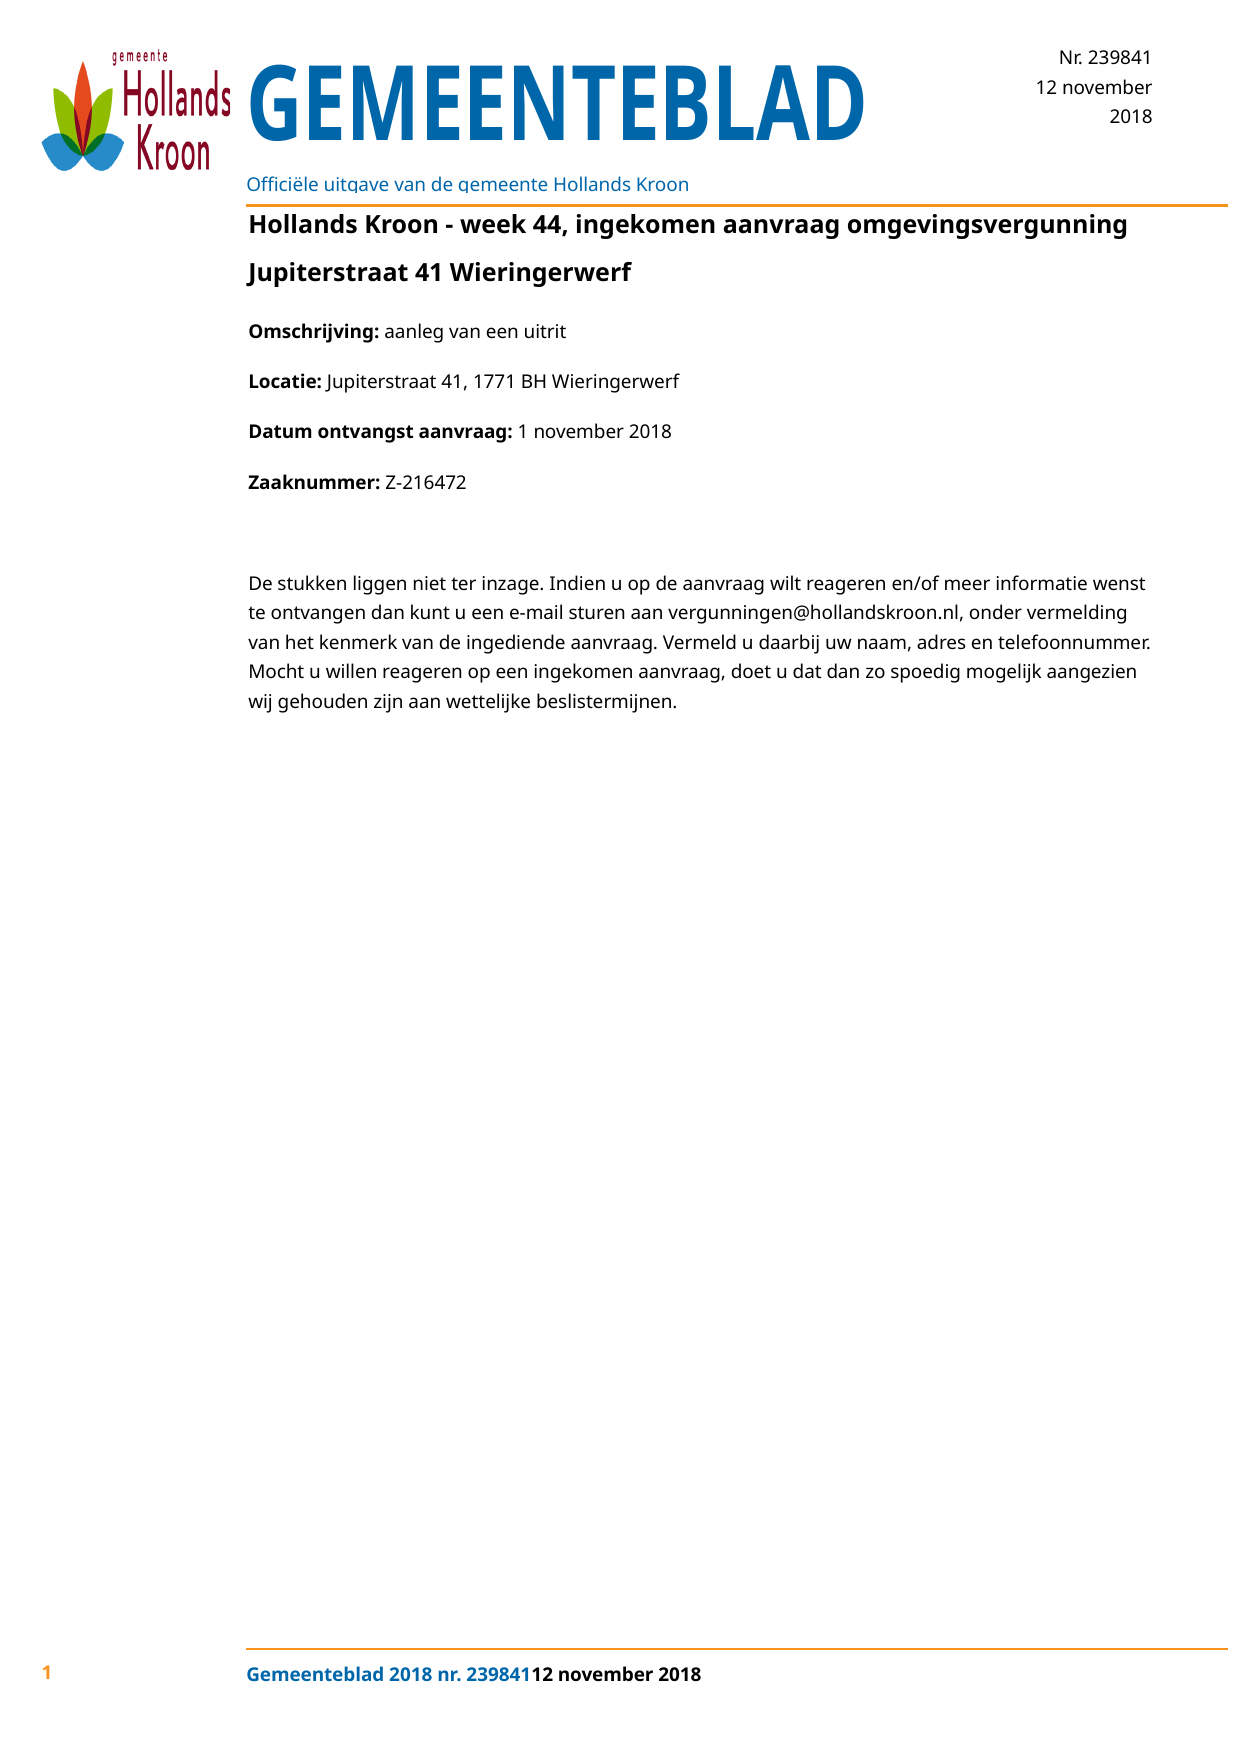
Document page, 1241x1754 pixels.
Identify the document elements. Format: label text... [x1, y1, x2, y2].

text Locatie: Jupiterstraat 41, 1771 BH Wieringerwerf [248, 368, 1152, 394]
text Zaaknummer: Z-216472 [248, 469, 1152, 495]
text Datum ontvangst aanvraag: 1 november 2018 [248, 419, 1152, 444]
picture [41, 47, 231, 172]
text Hollands Kroon - week 44, ingekomen aanvraag omgevingsvergunning Jupiterstraat 41 Wieringerwerf [248, 207, 1152, 288]
text Omschrijving: aanleg van een uitrit [248, 318, 1152, 344]
text De stukken liggen niet ter inzage. Indien u op de aanvraag wilt reageren en/of meer informatie wenst te ontvangen dan kunt u een e-mail sturen aan vergunningen@hollandskroon.nl, onder vermelding van het kenmerk van de ingediende aanvraag. Vermeld u daarbij uw naam, adres en telefoonnummer. Mocht u willen reageren op een ingekomen aanvraag, doet u dat dan zo spoedig mogelijk aangezien wij gehouden zijn aan wettelijke beslistermijnen. [248, 570, 1152, 714]
